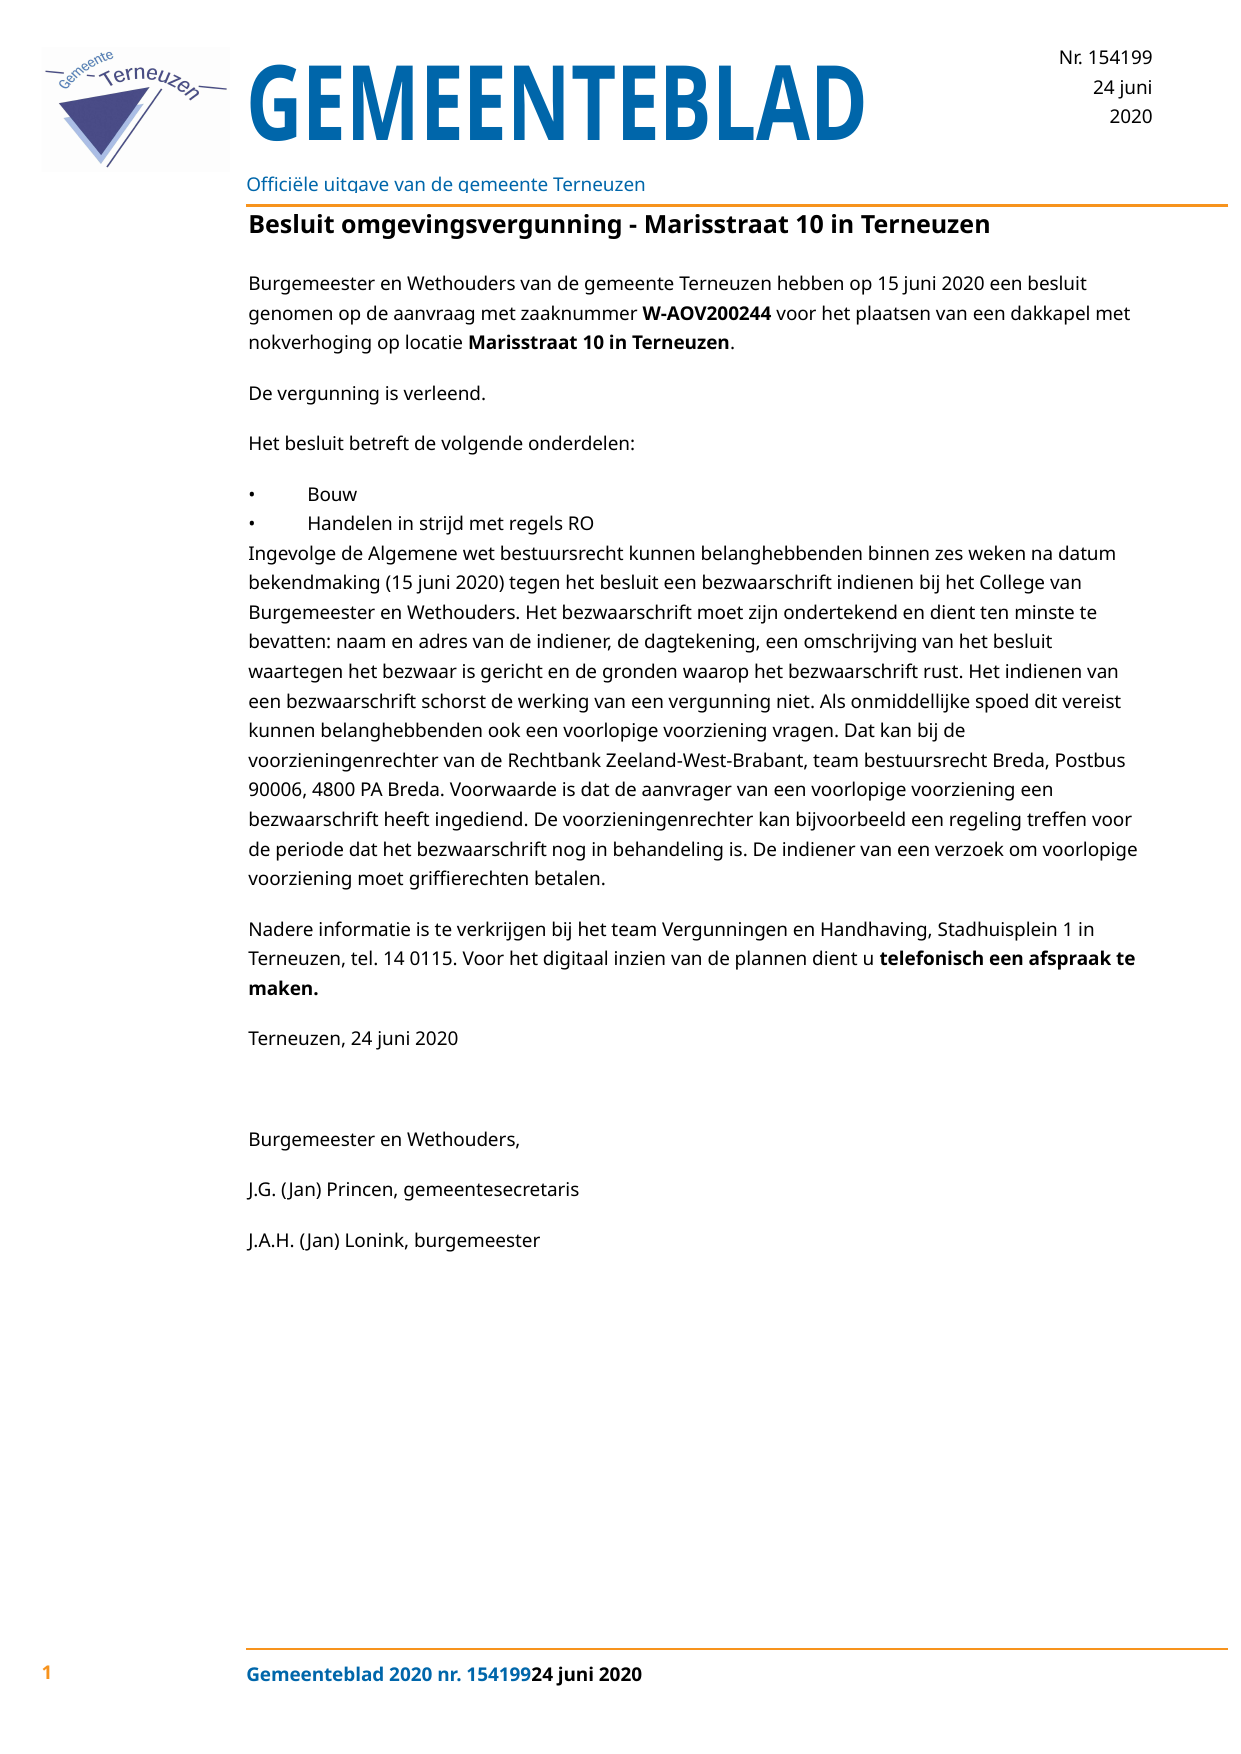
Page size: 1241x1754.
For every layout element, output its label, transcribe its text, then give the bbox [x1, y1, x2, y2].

text Burgemeester en Wethouders van de gemeente Terneuzen hebben op 15 juni 2020 een besluit genomen op de aanvraag met zaaknummer W-AOV200244 voor het plaatsen van een dakkapel met nokverhoging op locatie Marisstraat 10 in Terneuzen. [248, 270, 1152, 355]
picture [41, 47, 231, 172]
text Terneuzen, 24 juni 2020 [248, 1025, 1152, 1051]
text De vergunning is verleend. [248, 380, 1152, 406]
text J.A.H. (Jan) Lonink, burgemeester [248, 1227, 1152, 1253]
text Ingevolge de Algemene wet bestuursrecht kunnen belanghebbenden binnen zes weken na datum bekendmaking (15 juni 2020) tegen het besluit een bezwaarschrift indienen bij het College van Burgemeester en Wethouders. Het bezwaarschrift moet zijn ondertekend en dient ten minste te bevatten: naam en adres van de indiener, de dagtekening, een omschrijving van het besluit waartegen het bezwaar is gericht en de gronden waarop het bezwaarschrift rust. Het indienen van een bezwaarschrift schorst de werking van een vergunning niet. Als onmiddellijke spoed dit vereist kunnen belanghebbenden ook een voorlopige voorziening vragen. Dat kan bij de voorzieningenrechter van de Rechtbank Zeeland-West-Brabant, team bestuursrecht Breda, Postbus 90006, 4800 PA Breda. Voorwaarde is dat de aanvrager van een voorlopige voorziening een bezwaarschrift heeft ingediend. De voorzieningenrechter kan bijvoorbeeld een regeling treffen voor de periode dat het bezwaarschrift nog in behandeling is. De indiener van een verzoek om voorlopige voorziening moet griffierechten betalen. [248, 540, 1152, 891]
text Besluit omgevingsvergunning - Marisstraat 10 in Terneuzen [248, 207, 1152, 241]
list Handelen in strijd met regels RO [248, 510, 1152, 536]
text Nadere informatie is te verkrijgen bij het team Vergunningen en Handhaving, Stadhuisplein 1 in Terneuzen, tel. 14 0115. Voor het digitaal inzien van de plannen dient u telefonisch een afspraak te maken. [248, 916, 1152, 1001]
text Het besluit betreft de volgende onderdelen: [248, 430, 1152, 456]
text J.G. (Jan) Princen, gemeentesecretaris [248, 1177, 1152, 1202]
list Bouw [248, 481, 1152, 506]
text Burgemeester en Wethouders, [248, 1126, 1152, 1152]
